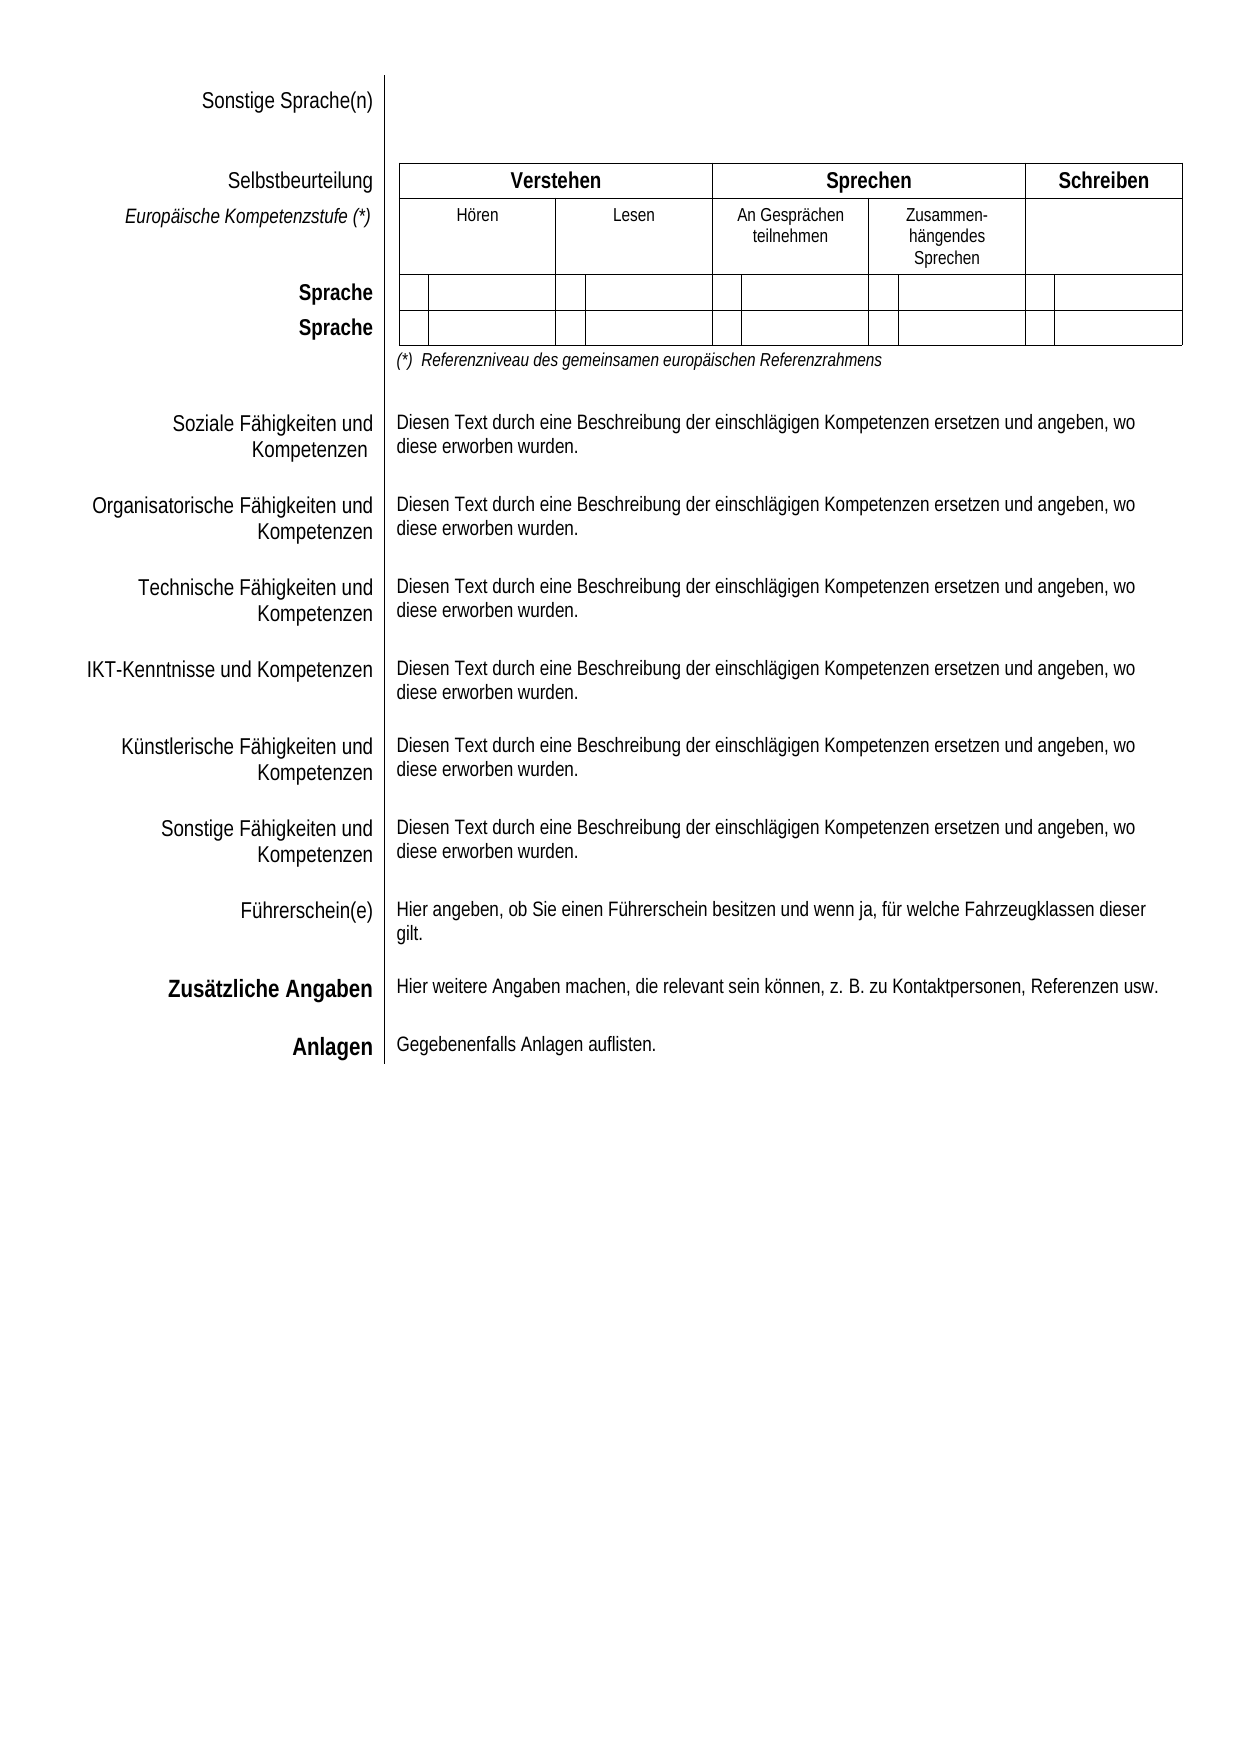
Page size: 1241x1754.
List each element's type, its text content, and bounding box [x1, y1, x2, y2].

table_cell [429, 311, 555, 345]
table_cell [899, 311, 1025, 345]
table_cell Führerschein(e) [60, 885, 384, 949]
table_cell Hier angeben, ob Sie einen Führerschein besitzen und wenn ja, für welche Fahrzeugklassen dieser gilt. [385, 885, 1182, 949]
table_cell Diesen Text durch eine Beschreibung der einschlägigen Kompetenzen ersetzen und angeben, wo diese erworben wurden. [385, 562, 1182, 631]
table_cell [556, 275, 585, 309]
table_cell Hören [400, 199, 555, 274]
table_cell [742, 275, 868, 309]
table_cell [385, 310, 399, 345]
table_cell [586, 275, 712, 309]
table_cell [385, 467, 1182, 480]
table_cell [713, 275, 741, 309]
table_cell IKT-Kenntnisse und Kompetenzen [60, 644, 384, 708]
table_cell [385, 631, 1182, 644]
table_cell Gegebenenfalls Anlagen auflisten. [385, 1020, 1182, 1064]
table_cell Zusammen-hängendes Sprechen [869, 199, 1025, 274]
table_cell [385, 1006, 1182, 1019]
table_cell [1026, 311, 1054, 345]
table_cell Sprechen [713, 164, 1025, 198]
table_cell [1026, 275, 1054, 309]
table_cell Diesen Text durch eine Beschreibung der einschlägigen Kompetenzen ersetzen und angeben, wo diese erworben wurden. [385, 480, 1182, 549]
table_cell Sprache [60, 274, 384, 309]
table_cell Zusätzliche Angaben [60, 962, 384, 1006]
table_cell Organisatorische Fähigkeiten und Kompetenzen [60, 480, 384, 549]
table_cell [385, 549, 1182, 562]
table_cell [400, 275, 428, 309]
table_cell [60, 467, 384, 480]
table_cell Sprache [60, 310, 384, 345]
table_cell [385, 75, 1182, 162]
table_cell Verstehen [400, 164, 712, 198]
table_cell Sonstige Fähigkeiten und Kompetenzen [60, 803, 384, 872]
table_cell [60, 708, 384, 721]
table_cell Sonstige Sprache(n) [60, 75, 384, 162]
table_cell [60, 385, 384, 398]
table_cell [385, 872, 1182, 885]
table_cell [385, 949, 1182, 962]
table_cell Diesen Text durch eine Beschreibung der einschlägigen Kompetenzen ersetzen und angeben, wo diese erworben wurden. [385, 721, 1182, 790]
table_cell Diesen Text durch eine Beschreibung der einschlägigen Kompetenzen ersetzen und angeben, wo diese erworben wurden. [385, 398, 1182, 467]
table_cell Europäische Kompetenzstufe (*) [60, 198, 384, 274]
table_cell Künstlerische Fähigkeiten und Kompetenzen [60, 721, 384, 790]
table_cell [400, 311, 428, 345]
table_cell [869, 311, 898, 345]
table_cell [742, 311, 868, 345]
table_cell [869, 275, 898, 309]
table_cell Soziale Fähigkeiten und Kompetenzen [60, 398, 384, 467]
table_cell [385, 708, 1182, 721]
table_cell Technische Fähigkeiten und Kompetenzen [60, 562, 384, 631]
table_cell Lesen [556, 199, 712, 274]
table_cell Anlagen [60, 1020, 384, 1064]
table_cell Diesen Text durch eine Beschreibung der einschlägigen Kompetenzen ersetzen und angeben, wo diese erworben wurden. [385, 803, 1182, 872]
table_cell [60, 1006, 384, 1019]
table_cell [556, 311, 585, 345]
table_cell [60, 549, 384, 562]
table_cell An Gesprächen teilnehmen [713, 199, 868, 274]
table_cell [586, 311, 712, 345]
table_cell [60, 345, 384, 385]
table_cell [385, 274, 399, 309]
table_cell [385, 385, 1182, 398]
table_cell [385, 198, 399, 274]
table_cell [899, 275, 1025, 309]
table_cell Schreiben [1026, 164, 1182, 198]
table_cell [1026, 199, 1182, 274]
table_cell Selbstbeurteilung [60, 163, 384, 198]
table_cell [385, 790, 1182, 803]
table_cell [60, 631, 384, 644]
table_cell (*) Referenzniveau des gemeinsamen europäischen Referenzrahmens [385, 345, 1182, 385]
table_cell [60, 790, 384, 803]
table_cell [1055, 275, 1182, 309]
table_cell [60, 872, 384, 885]
table_cell [1055, 311, 1182, 345]
table_cell Hier weitere Angaben machen, die relevant sein können, z. B. zu Kontaktpersonen, Referenzen usw. [385, 962, 1182, 1006]
table_cell [60, 949, 384, 962]
table_cell [429, 275, 555, 309]
table_cell [385, 163, 399, 198]
table_cell [713, 311, 741, 345]
table_cell Diesen Text durch eine Beschreibung der einschlägigen Kompetenzen ersetzen und angeben, wo diese erworben wurden. [385, 644, 1182, 708]
